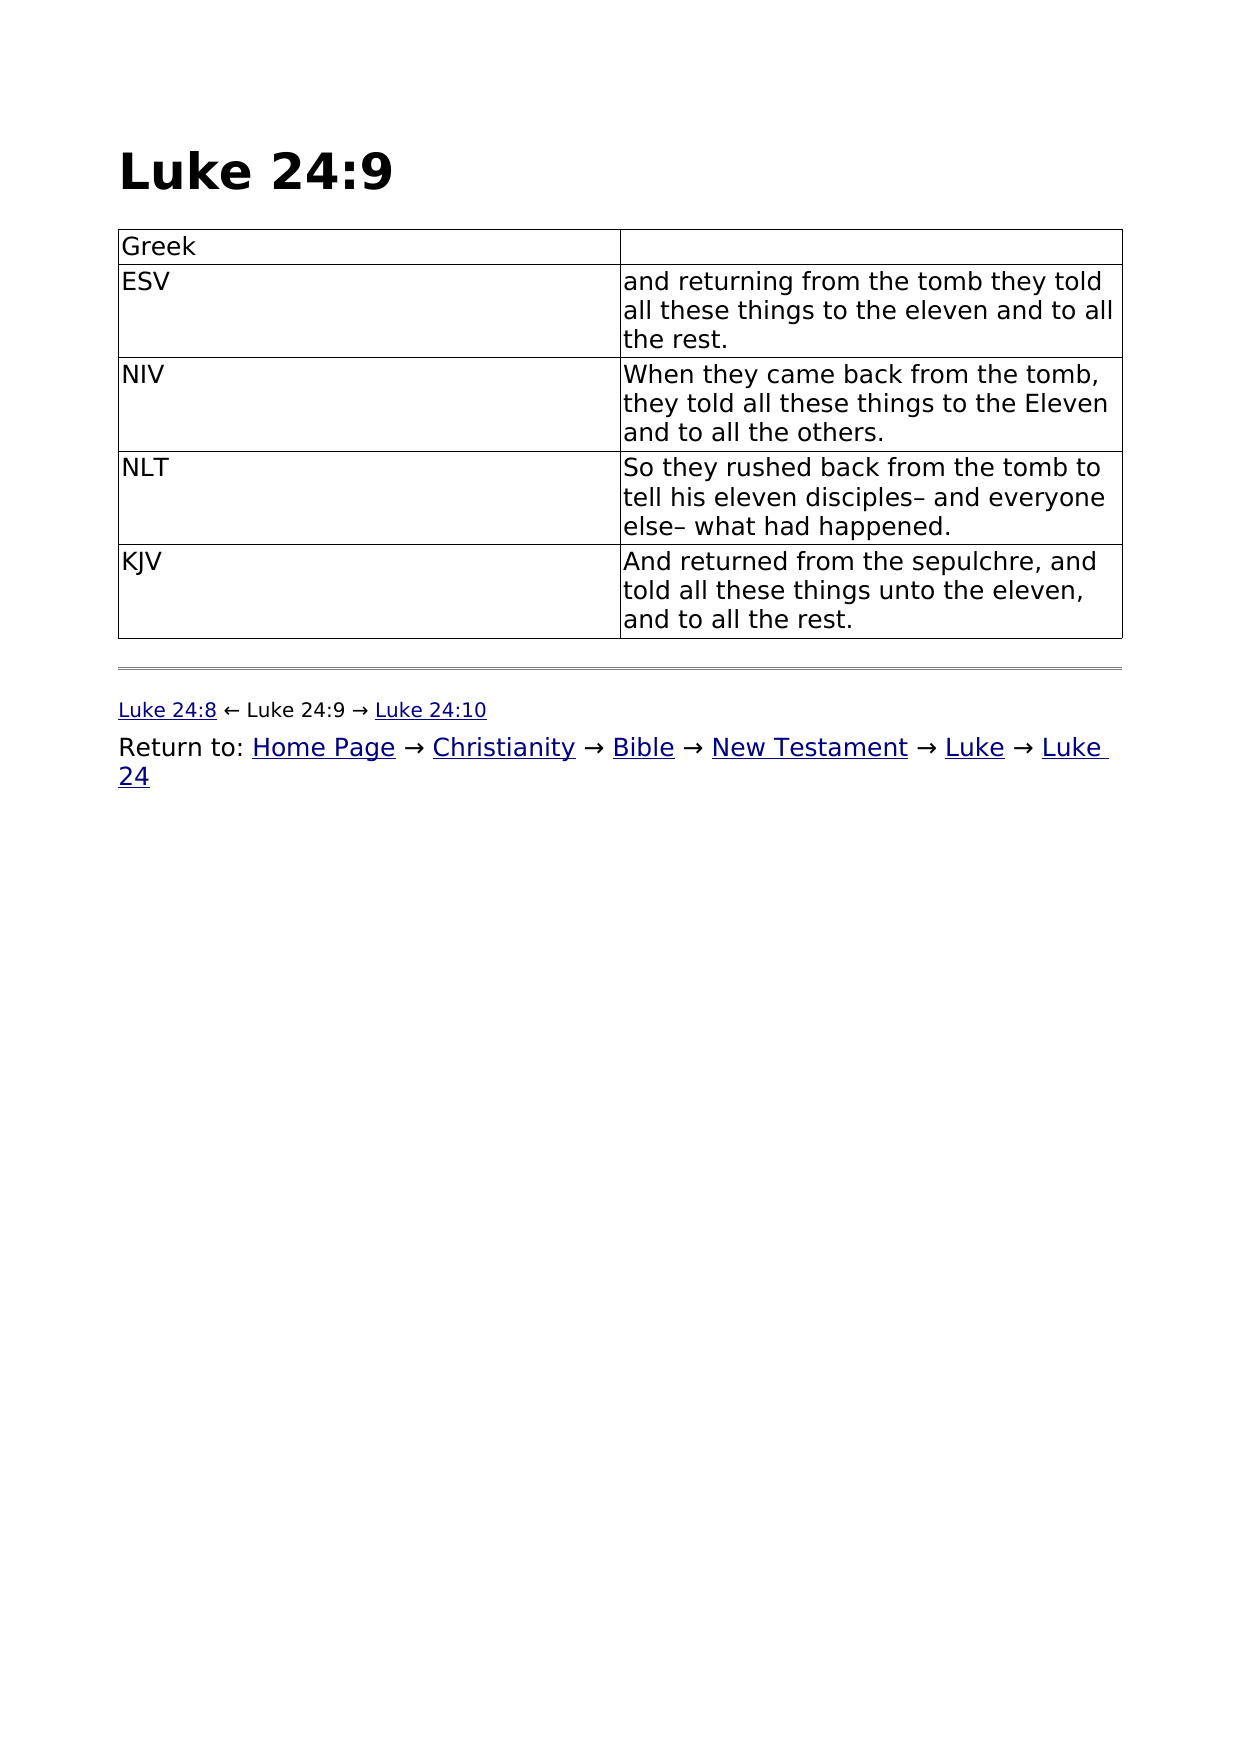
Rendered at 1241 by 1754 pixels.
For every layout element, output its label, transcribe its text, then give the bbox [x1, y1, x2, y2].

table_cell When they came back from the tomb, they told all these things to the Eleven and to all the others. [621, 358, 1122, 451]
table_cell So they rushed back from the tomb to tell his eleven disciples– and everyone else– what had happened. [621, 452, 1122, 544]
table_cell NIV [119, 358, 620, 451]
table_cell ESV [119, 265, 620, 357]
table_header Greek [119, 230, 620, 264]
table_cell and returning from the tomb they told all these things to the eleven and to all the rest. [621, 265, 1122, 357]
text Luke 24:8 ← Luke 24:9 → Luke 24:10 [118, 699, 1122, 733]
subtitle Luke 24:9 [118, 143, 1122, 201]
text Return to: Home Page → Christianity → Bible → New Testament → Luke → Luke 24 [118, 733, 1122, 791]
table_cell And returned from the sepulchre, and told all these things unto the eleven, and to all the rest. [621, 545, 1122, 637]
table_cell KJV [119, 545, 620, 637]
table_header [621, 230, 1122, 264]
table_cell NLT [119, 452, 620, 544]
